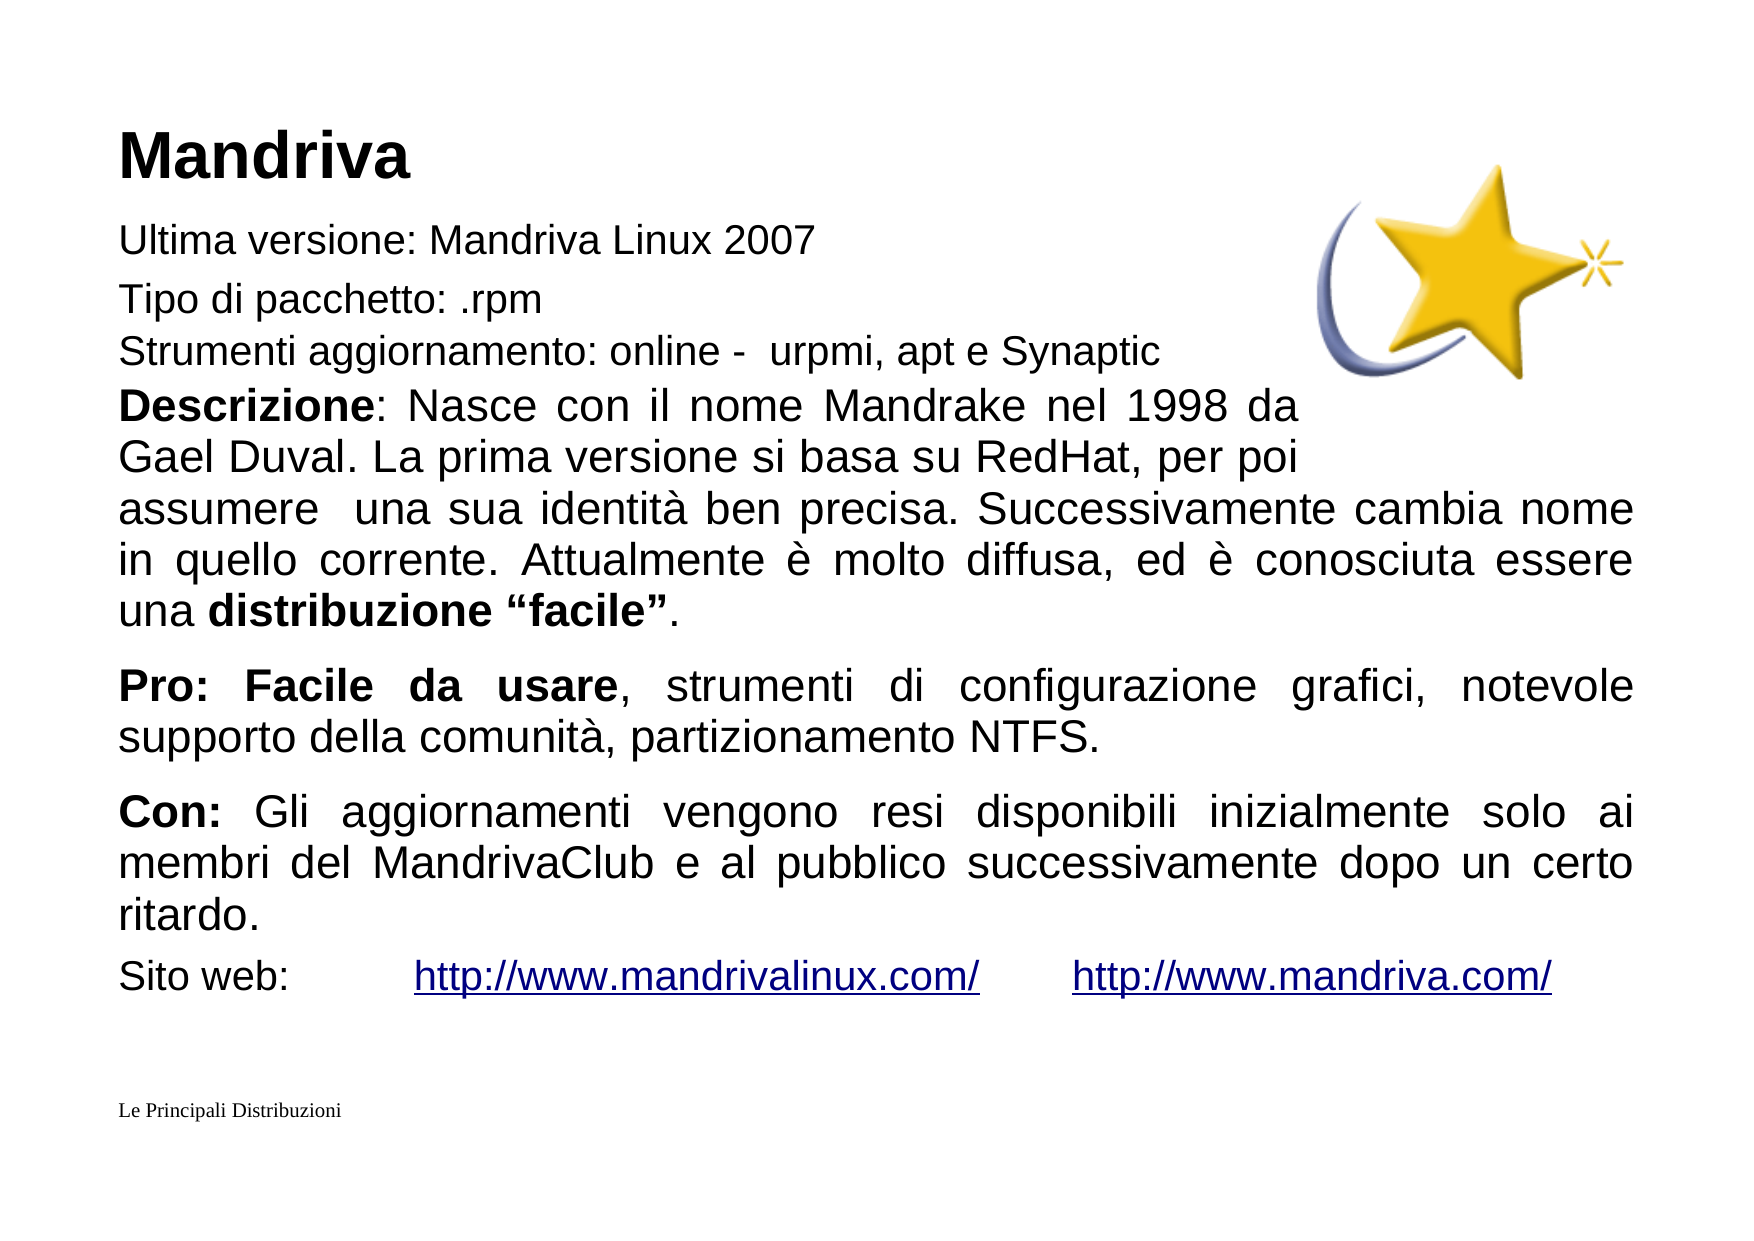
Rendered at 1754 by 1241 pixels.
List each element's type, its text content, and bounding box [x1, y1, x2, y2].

text Mandriva [118, 118, 1306, 193]
text Tipo di pacchetto: .rpm [118, 275, 1306, 322]
text Pro: Facile da usare, strumenti di configurazione grafici, notevole supporto della comunità, partizionamento NTFS. [118, 660, 1636, 763]
picture [1306, 118, 1632, 443]
text Con: Gli aggiornamenti vengono resi disponibili inizialmente solo ai membri del MandrivaClub e al pubblico successivamente dopo un certo ritardo. [118, 786, 1636, 940]
text Ultima versione: Mandriva Linux 2007 [118, 217, 1306, 263]
text [1632, 118, 1636, 193]
text Strumenti aggiornamento: online - urpmi, apt e Synaptic [118, 328, 1306, 374]
text Sito web: http://www.mandrivalinux.com/ http://www.mandriva.com/ [118, 952, 1636, 999]
text Descrizione: Nasce con il nome Mandrake nel 1998 da Gael Duval. La prima versione si basa su RedHat, per poi assumere una sua identità ben precisa. Successivamente cambia nome in quello corrente. Attualmente è molto diffusa, ed è conosciuta essere una distribuzione “facile”. [118, 380, 1636, 636]
